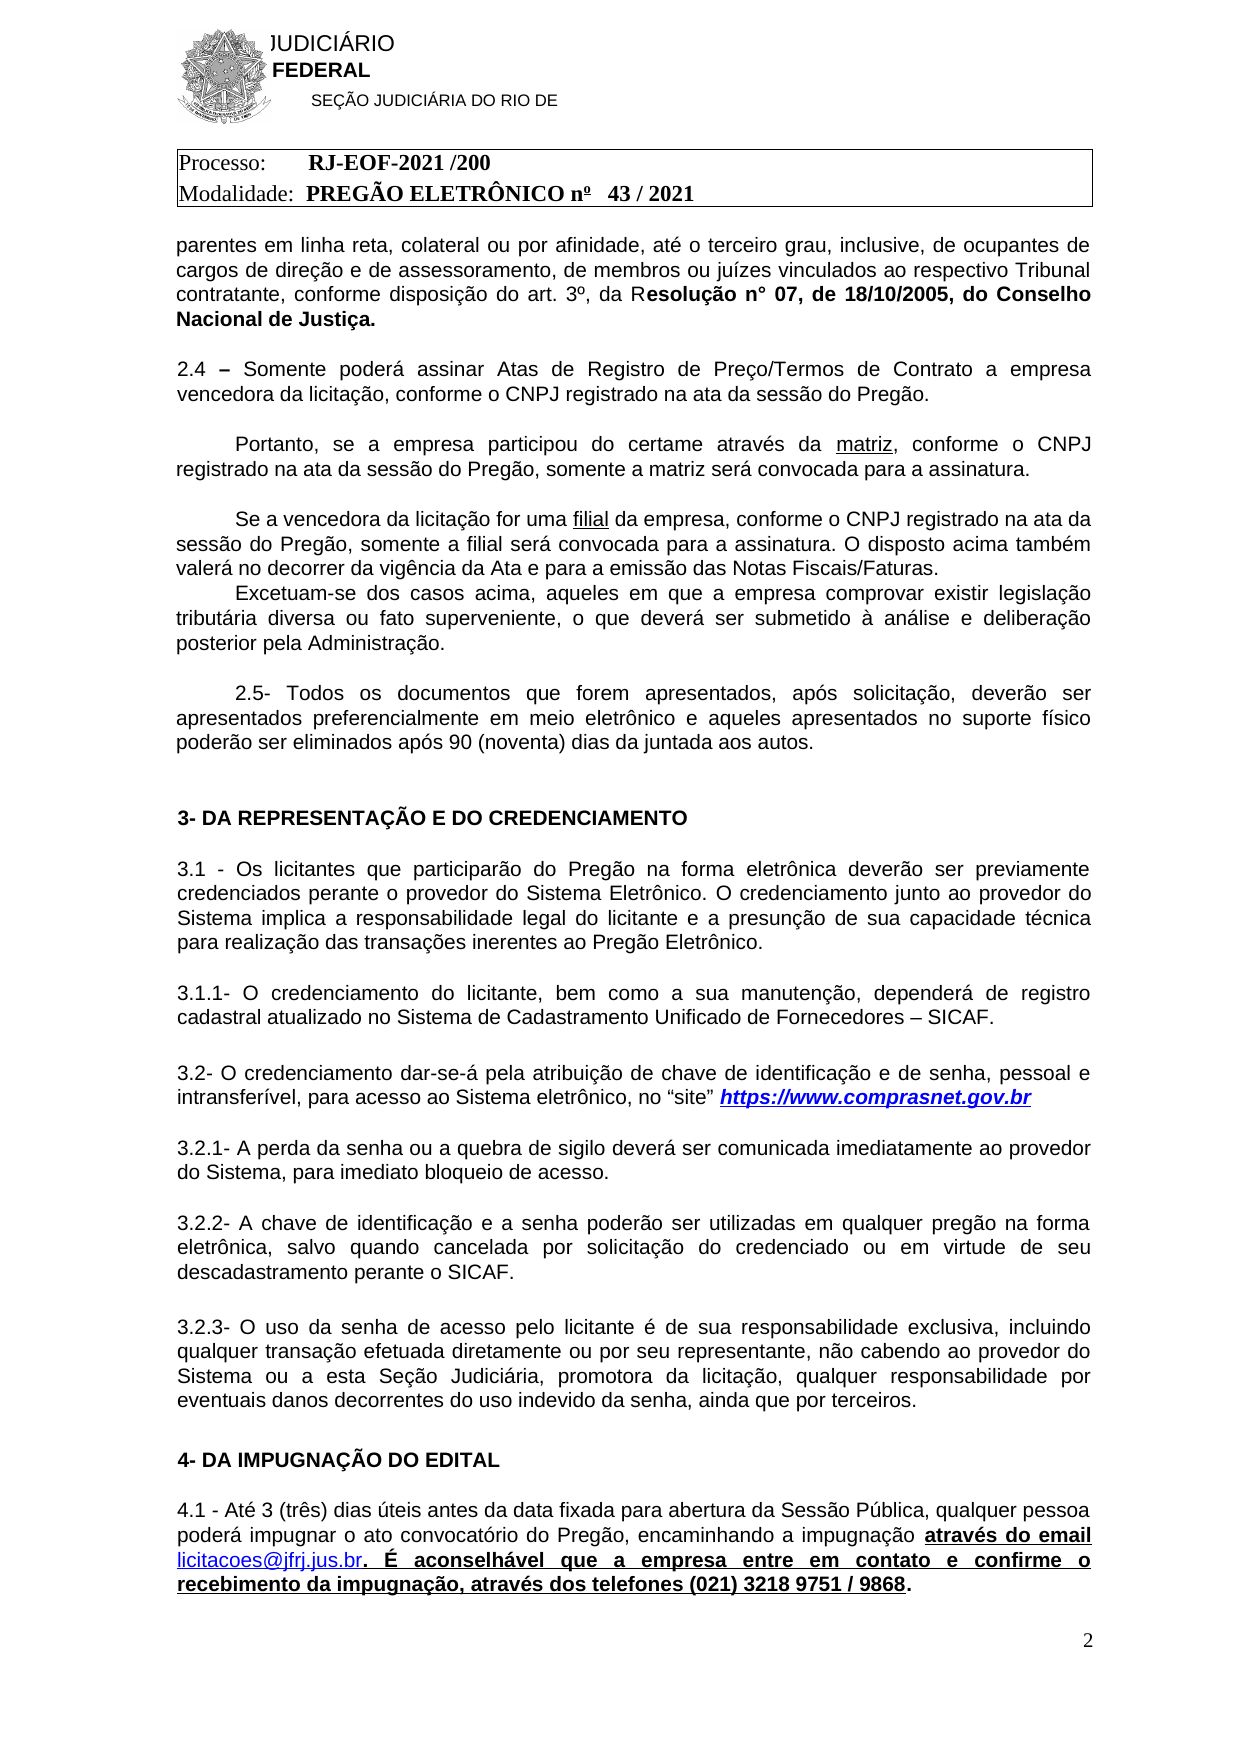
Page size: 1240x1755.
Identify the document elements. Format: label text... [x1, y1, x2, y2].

text 3.1 - Os licitantes que participarão do Pregão na forma eletrônica deverão ser previamente credenciados perante o provedor do Sistema Eletrônico. O credenciamento junto ao provedor do Sistema implica a responsabilidade legal do licitante e a presunção de sua capacidade técnica para realização das transações inerentes ao Pregão Eletrônico. [177, 856, 1092, 954]
text parentes em linha reta, colateral ou por afinidade, até o terceiro grau, inclusive, de ocupantes de cargos de direção e de assessoramento, de membros ou juízes vinculados ao respectivo Tribunal contratante, conforme disposição do art. 3º, da Resolução n° 07, de 18/10/2005, do Conselho Nacional de Justiça. [176, 233, 1092, 331]
text Portanto, se a empresa participou do certame através da matriz, conforme o CNPJ registrado na ata da sessão do Pregão, somente a matriz será convocada para a assinatura. [176, 432, 1092, 481]
text 3.2.2- A chave de identificação e a senha poderão ser utilizadas em qualquer pregão na forma eletrônica, salvo quando cancelada por solicitação do credenciado ou em virtude de seu descadastramento perante o SICAF. [177, 1211, 1092, 1284]
subtitle - DA REPRESENTAÇÃO E DO CREDENCIAMENTO [177, 806, 1092, 830]
text Excetuam-se dos casos acima, aqueles em que a empresa comprovar existir legislação tributária diversa ou fato superveniente, o que deverá ser submetido à análise e deliberação posterior pela Administração. [176, 581, 1092, 654]
text Se a vencedora da licitação for uma filial da empresa, conforme o CNPJ registrado na ata da sessão do Pregão, somente a filial será convocada para a assinatura. O disposto acima também valerá no decorrer da vigência da Ata e para a emissão das Notas Fiscais/Faturas. [176, 507, 1092, 580]
text 4.1 - Até 3 (três) dias úteis antes da data fixada para abertura da Sessão Pública, qualquer pessoa poderá impugnar o ato convocatório do Pregão, encaminhando a impugnação através do email licitacoes@jfrj.jus.br. É aconselhável que a empresa entre em contato e confirme o recebimento da impugnação, através dos telefones (021) 3218 9751 / 9868. [177, 1498, 1092, 1596]
subtitle - DA IMPUGNAÇÃO DO EDITAL [177, 1448, 1092, 1472]
text 3.1.1- O credenciamento do licitante, bem como a sua manutenção, dependerá de registro cadastral atualizado no Sistema de Cadastramento Unificado de Fornecedores – SICAF. [177, 981, 1092, 1029]
text 2.5- Todos os documentos que forem apresentados, após solicitação, deverão ser apresentados preferencialmente em meio eletrônico e aqueles apresentados no suporte físico poderão ser eliminados após 90 (noventa) dias da juntada aos autos. [176, 681, 1092, 754]
text 2.4 – Somente poderá assinar Atas de Registro de Preço/Termos de Contrato a empresa vencedora da licitação, conforme o CNPJ registrado na ata da sessão do Pregão. [177, 357, 1092, 406]
text 3.2.3- O uso da senha de acesso pelo licitante é de sua responsabilidade exclusiva, incluindo qualquer transação efetuada diretamente ou por seu representante, não cabendo ao provedor do Sistema ou a esta Seção Judiciária, promotora da licitação, qualquer responsabilidade por eventuais danos decorrentes do uso indevido da senha, ainda que por terceiros. [177, 1314, 1092, 1412]
text 3.2.1- A perda da senha ou a quebra de sigilo deverá ser comunicada imediatamente ao provedor do Sistema, para imediato bloqueio de acesso. [177, 1136, 1092, 1184]
text 3.2- O credenciamento dar-se-á pela atribuição de chave de identificação e de senha, pessoal e intransferível, para acesso ao Sistema eletrônico, no “site” https://www.comprasnet.gov.br [177, 1061, 1092, 1109]
